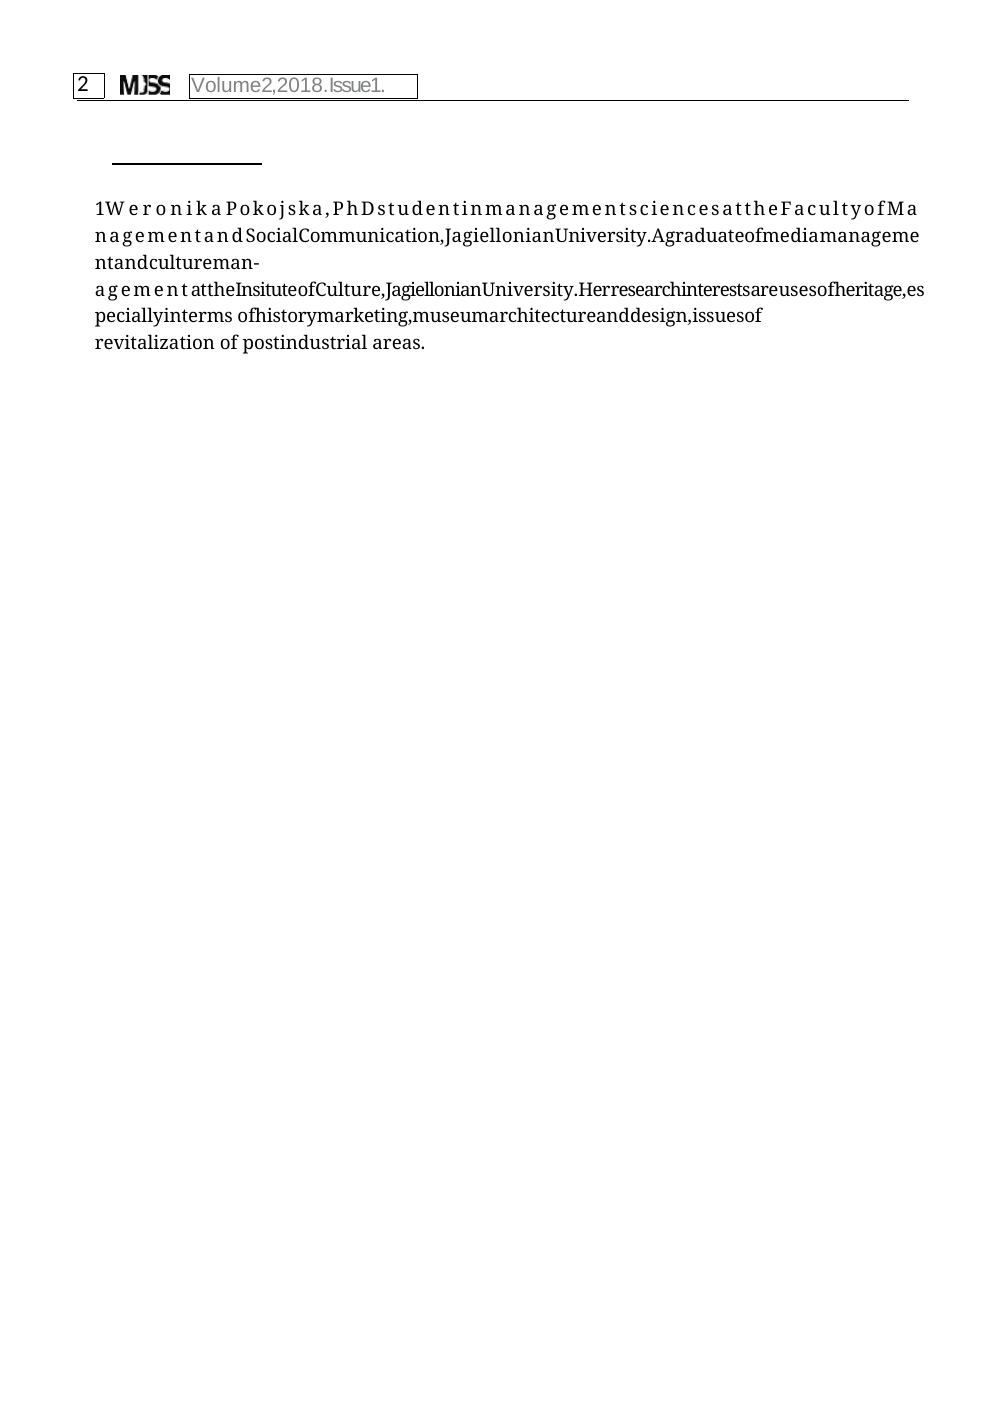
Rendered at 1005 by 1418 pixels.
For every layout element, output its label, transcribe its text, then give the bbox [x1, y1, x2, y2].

picture [120, 75, 170, 96]
text 1WeronikaPokojska,PhDstudentinmanagementsciencesattheFacultyofManagementandSocialCommunication,JagiellonianUniversity.Agraduateofmediamanagementandcultureman-agementattheInsituteofCulture,JagiellonianUniversity.Herresearchinterestsareusesofheritage,especiallyinterms ofhistorymarketing,museumarchitectureanddesign,issuesof [94, 196, 928, 328]
text revitalization of postindustrial areas. [94, 329, 939, 355]
